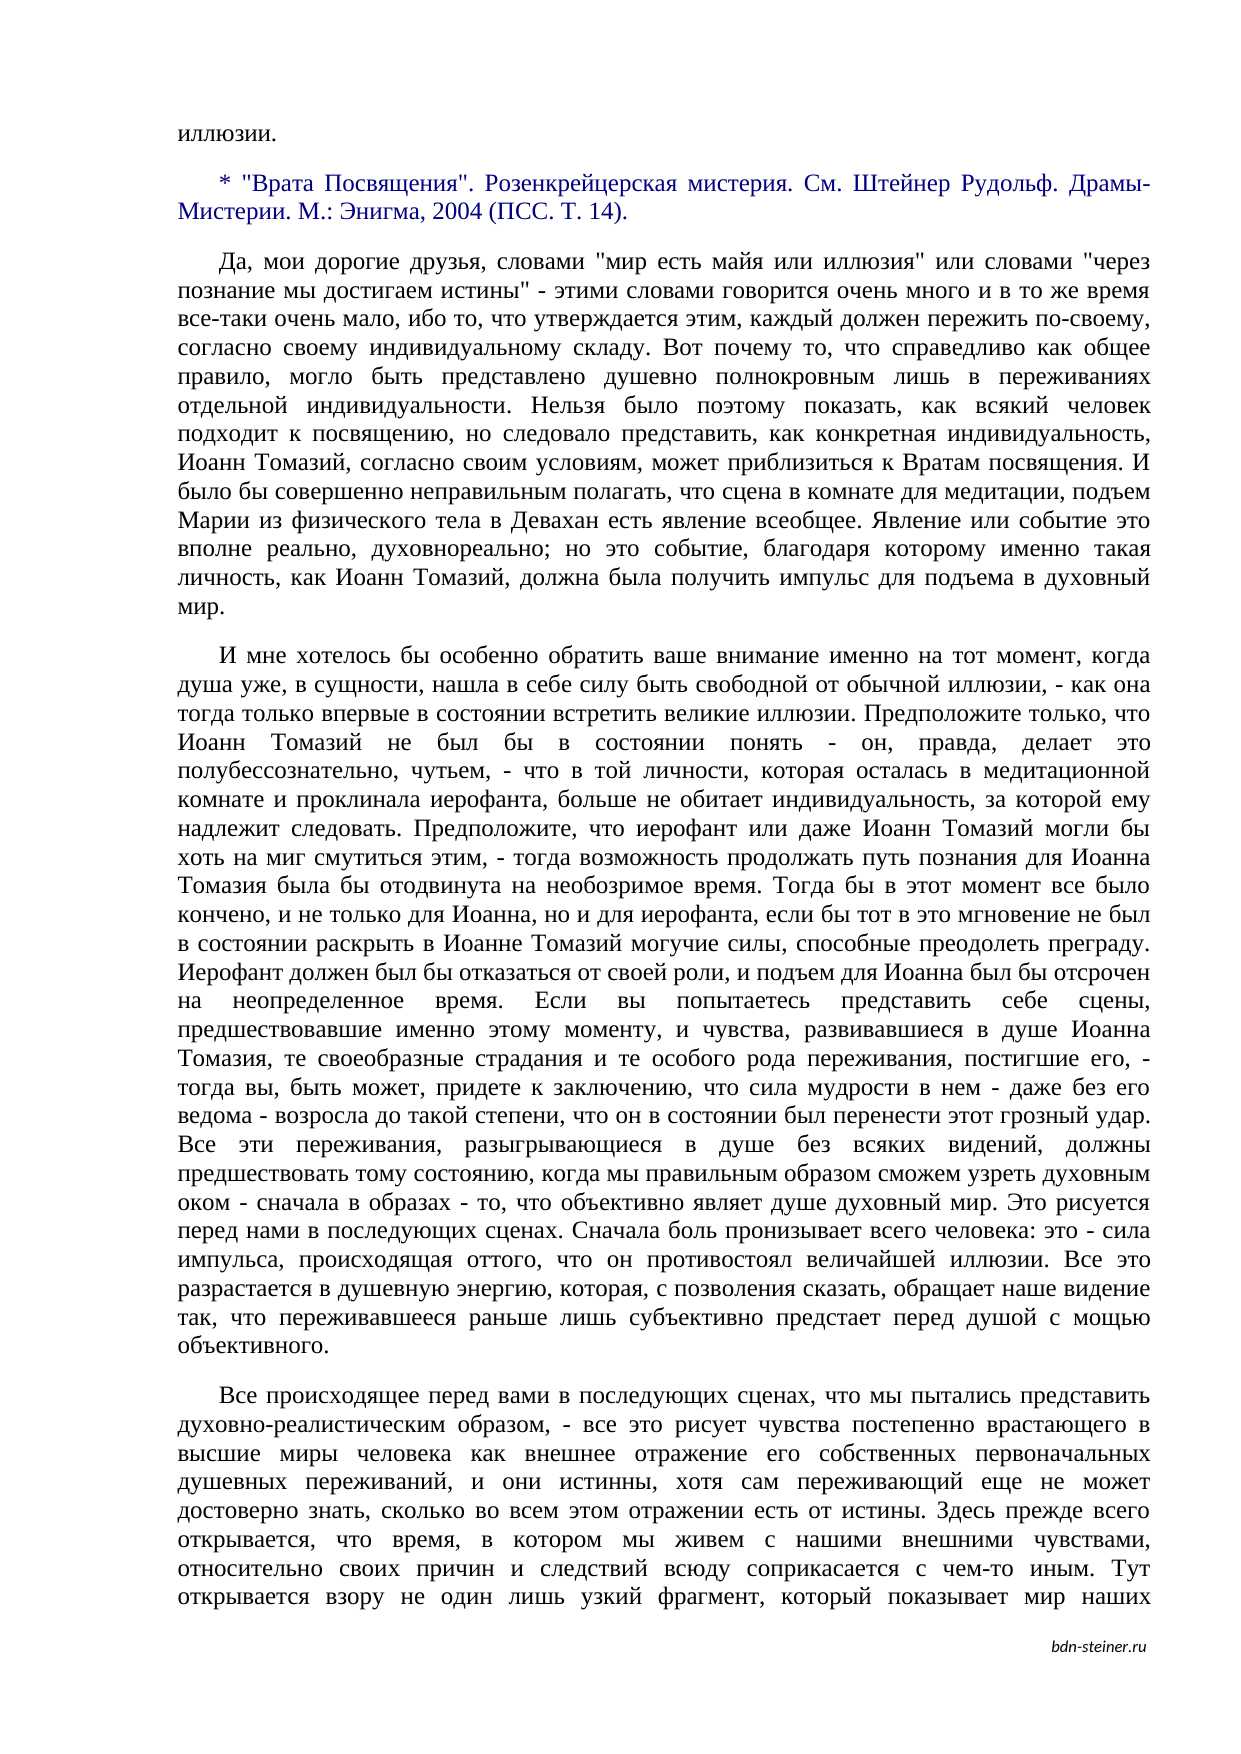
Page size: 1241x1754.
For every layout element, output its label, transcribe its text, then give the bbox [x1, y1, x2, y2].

text иллюзии. [177, 118, 1152, 147]
text И мне хотелось бы особенно обратить ваше внимание именно на тот момент, когда душа уже, в сущности, нашла в себе силу быть свободной от обычной иллюзии, - как она тогда только впервые в состоянии встретить великие иллюзии. Предположите только, что Иоанн Томазий не был бы в состоянии понять - он, правда, делает это полубессознательно, чутьем, - что в той личности, которая осталась в медитационной комнате и проклинала иерофанта, больше не обитает индивидуальность, за которой ему надлежит следовать. Предположите, что иерофант или даже Иоанн Томазий могли бы хоть на миг смутиться этим, - тогда возможность продолжать путь познания для Иоанна Томазия была бы отодвинута на необозримое время. Тогда бы в этот момент все было кончено, и не только для Иоанна, но и для иерофанта, если бы тот в это мгновение не был в состоянии раскрыть в Иоанне Томазий могучие силы, способные преодолеть преграду. Иерофант должен был бы отказаться от своей роли, и подъем для Иоанна был бы отсрочен на неопределенное время. Если вы попытаетесь представить себе сцены, предшествовавшие именно этому моменту, и чувства, развивавшиеся в душе Иоанна Томазия, те своеобразные страдания и те особого рода переживания, постигшие его, - тогда вы, быть может, придете к заключению, что сила мудрости в нем - даже без его ведома - возросла до такой степени, что он в состоянии был перенести этот грозный удар. Все эти переживания, разыгрывающиеся в душе без всяких видений, должны предшествовать тому состоянию, когда мы правильным образом сможем узреть духовным оком - сначала в образах - то, что объективно являет душе духовный мир. Это рисуется перед нами в последующих сценах. Сначала боль пронизывает всего человека: это - сила импульса, происходящая оттого, что он противостоял величайшей иллюзии. Все это разрастается в душевную энергию, которая, с позволения сказать, обращает наше видение так, что переживавшееся раньше лишь субъективно предстает перед душой с мощью объективного. [177, 641, 1152, 1359]
text Все происходящее перед вами в последующих сценах, что мы пытались представить духовно-реалистическим образом, - все это рисует чувства постепенно врастающего в высшие миры человека как внешнее отражение его собственных первоначальных душевных переживаний, и они истинны, хотя сам переживающий еще не может достоверно знать, сколько во всем этом отражении есть от истины. Здесь прежде всего открывается, что время, в котором мы живем с нашими внешними чувствами, относительно своих причин и следствий всюду соприкасается с чем-то иным. Тут открывается взору не один лишь узкий фрагмент, который показывает мир наших [177, 1380, 1152, 1610]
text Да, мои дорогие друзья, словами "мир есть майя или иллюзия" или словами "через познание мы достигаем истины" - этими словами говорится очень много и в то же время все-таки очень мало, ибо то, что утверждается этим, каждый должен пережить по-своему, согласно своему индивидуальному складу. Вот почему то, что справедливо как общее правило, могло быть представлено душевно полнокровным лишь в переживаниях отдельной индивидуальности. Нельзя было поэтому показать, как всякий человек подходит к посвящению, но следовало представить, как конкретная индивидуальность, Иоанн Томазий, согласно своим условиям, может приблизиться к Вратам посвящения. И было бы совершенно неправильным полагать, что сцена в комнате для медитации, подъем Марии из физического тела в Девахан есть явление всеобщее. Явление или событие это вполне реально, духовнореально; но это событие, благодаря которому именно такая личность, как Иоанн Томазий, должна была получить импульс для подъема в духовный мир. [177, 246, 1152, 620]
text * "Врата Посвящения". Розенкрейцерская мистерия. См. Штейнер Рудольф. Драмы-Мистерии. М.: Энигма, 2004 (ПСС. Т. 14). [177, 168, 1152, 225]
